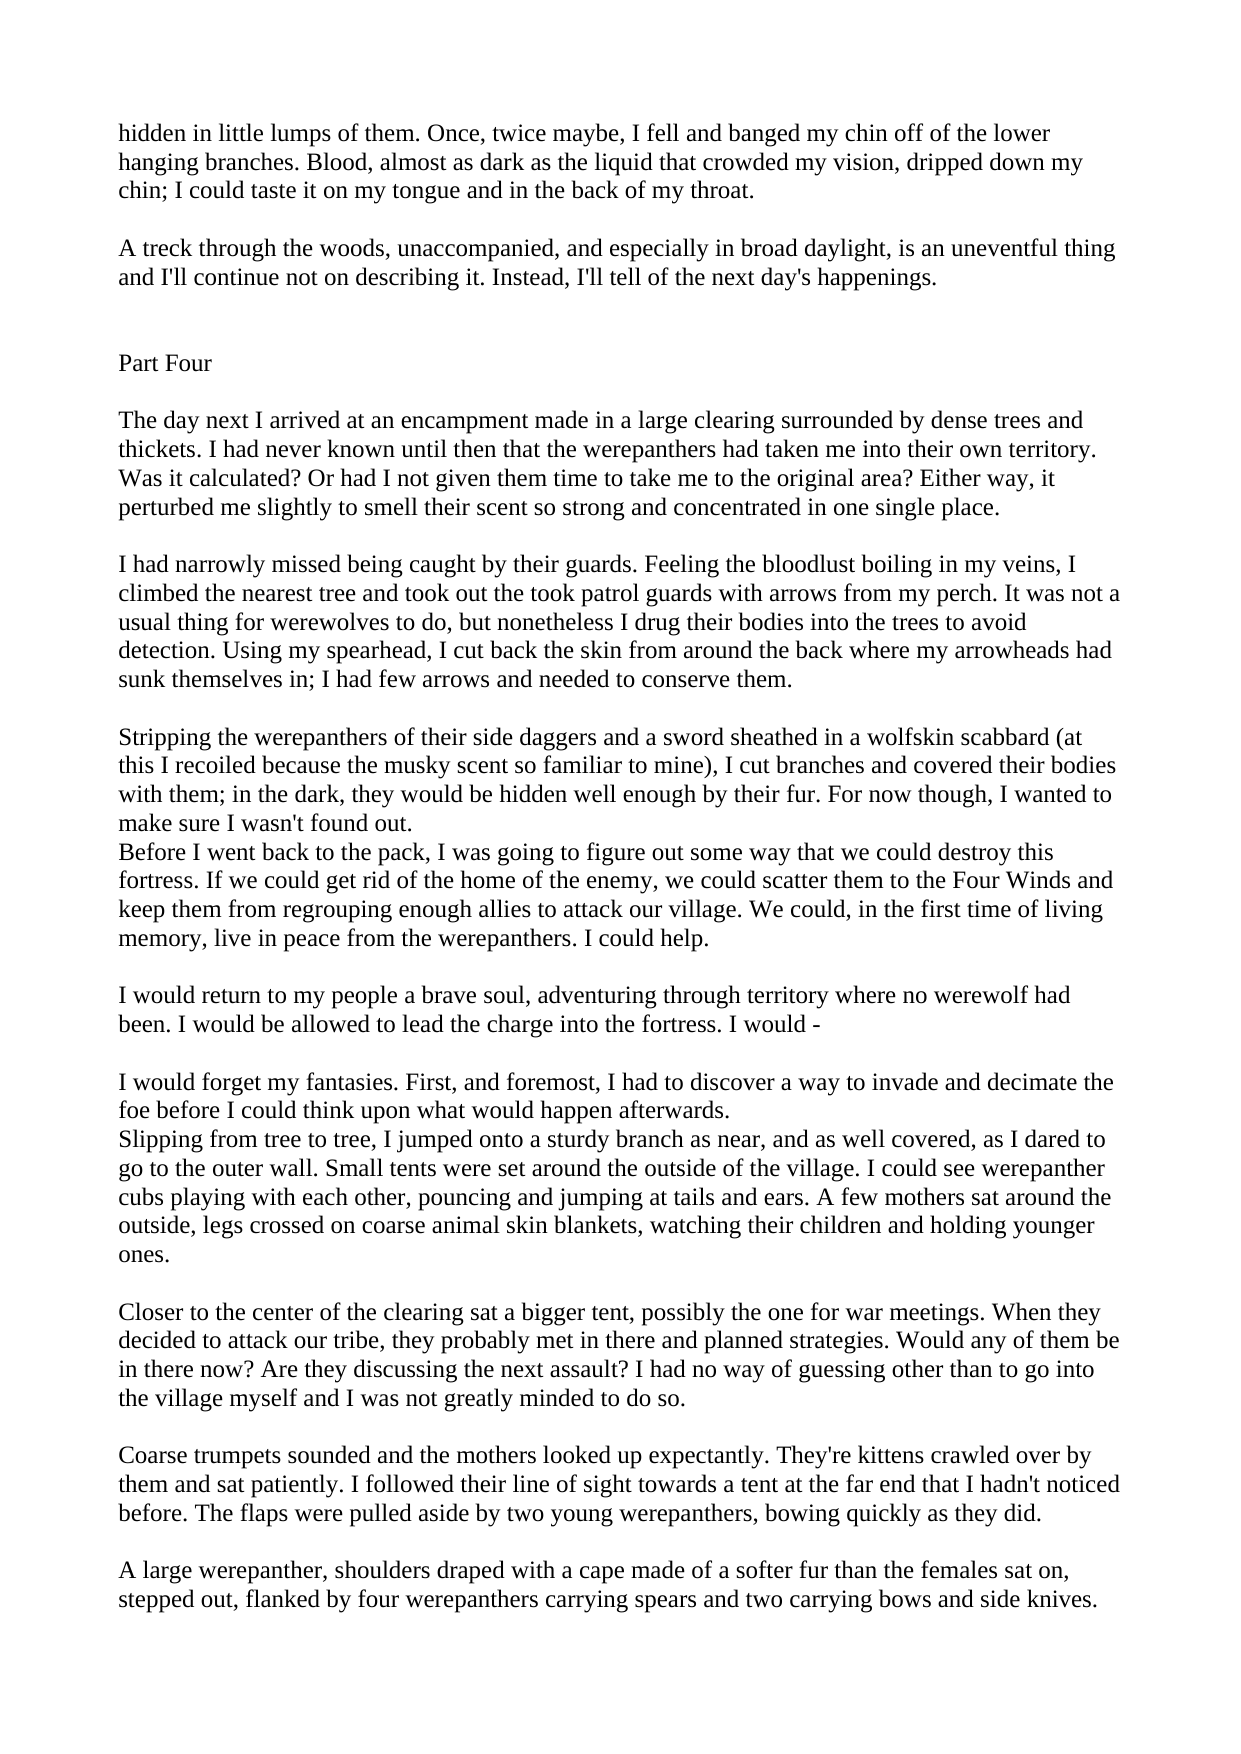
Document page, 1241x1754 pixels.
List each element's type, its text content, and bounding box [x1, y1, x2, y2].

text I had narrowly missed being caught by their guards. Feeling the bloodlust boiling in my veins, I climbed the nearest tree and took out the took patrol guards with arrows from my perch. It was not a usual thing for werewolves to do, but nonetheless I drug their bodies into the trees to avoid detection. Using my spearhead, I cut back the skin from around the back where my arrowheads had sunk themselves in; I had few arrows and needed to conserve them. [118, 549, 1122, 693]
text I would return to my people a brave soul, adventuring through territory where no werewolf had been. I would be allowed to lead the charge into the fortress. I would - [118, 981, 1122, 1038]
text hidden in little lumps of them. Once, twice maybe, I fell and banged my chin off of the lower hanging branches. Blood, almost as dark as the liquid that crowded my vision, dripped down my chin; I could taste it on my tongue and in the back of my throat. [118, 118, 1122, 204]
text The day next I arrived at an encampment made in a large clearing surrounded by dense trees and thickets. I had never known until then that the werepanthers had taken me into their own territory. Was it calculated? Or had I not given them time to take me to the original area? Either way, it perturbed me slightly to smell their scent so strong and concentrated in one single place. [118, 406, 1122, 521]
text A treck through the woods, unaccompanied, and especially in broad daylight, is an uneventful thing and I'll continue not on describing it. Instead, I'll tell of the next day's happenings. [118, 233, 1122, 291]
text Closer to the center of the clearing sat a bigger tent, possibly the one for war meetings. When they decided to attack our tribe, they probably met in there and planned strategies. Would any of them be in there now? Are they discussing the next assault? I had no way of guessing other than to go into the village myself and I was not greatly minded to do so. [118, 1297, 1122, 1412]
text Slipping from tree to tree, I jumped onto a sturdy branch as near, and as well covered, as I dared to go to the outer wall. Small tents were set around the outside of the village. I could see werepanther cubs playing with each other, pouncing and jumping at tails and ears. A few mothers sat around the outside, legs crossed on coarse animal skin blankets, watching their children and holding younger ones. [118, 1124, 1122, 1268]
text Part Four [118, 348, 1122, 377]
text A large werepanther, shoulders draped with a cape made of a softer fur than the females sat on, stepped out, flanked by four werepanthers carrying spears and two carrying bows and side knives. [118, 1556, 1122, 1613]
text Stripping the werepanthers of their side daggers and a sword sheathed in a wolfskin scabbard (at this I recoiled because the musky scent so familiar to mine), I cut branches and covered their bodies with them; in the dark, they would be hidden well enough by their fur. For now though, I wanted to make sure I wasn't found out. [118, 722, 1122, 837]
text I would forget my fantasies. First, and foremost, I had to discover a way to invade and decimate the foe before I could think upon what would happen afterwards. [118, 1067, 1122, 1124]
text Coarse trumpets sounded and the mothers looked up expectantly. They're kittens crawled over by them and sat patiently. I followed their line of sight towards a tent at the far end that I hadn't noticed before. The flaps were pulled aside by two young werepanthers, bowing quickly as they did. [118, 1441, 1122, 1527]
text Before I went back to the pack, I was going to figure out some way that we could destroy this fortress. If we could get rid of the home of the enemy, we could scatter them to the Four Winds and keep them from regrouping enough allies to attack our village. We could, in the first time of living memory, live in peace from the werepanthers. I could help. [118, 837, 1122, 952]
